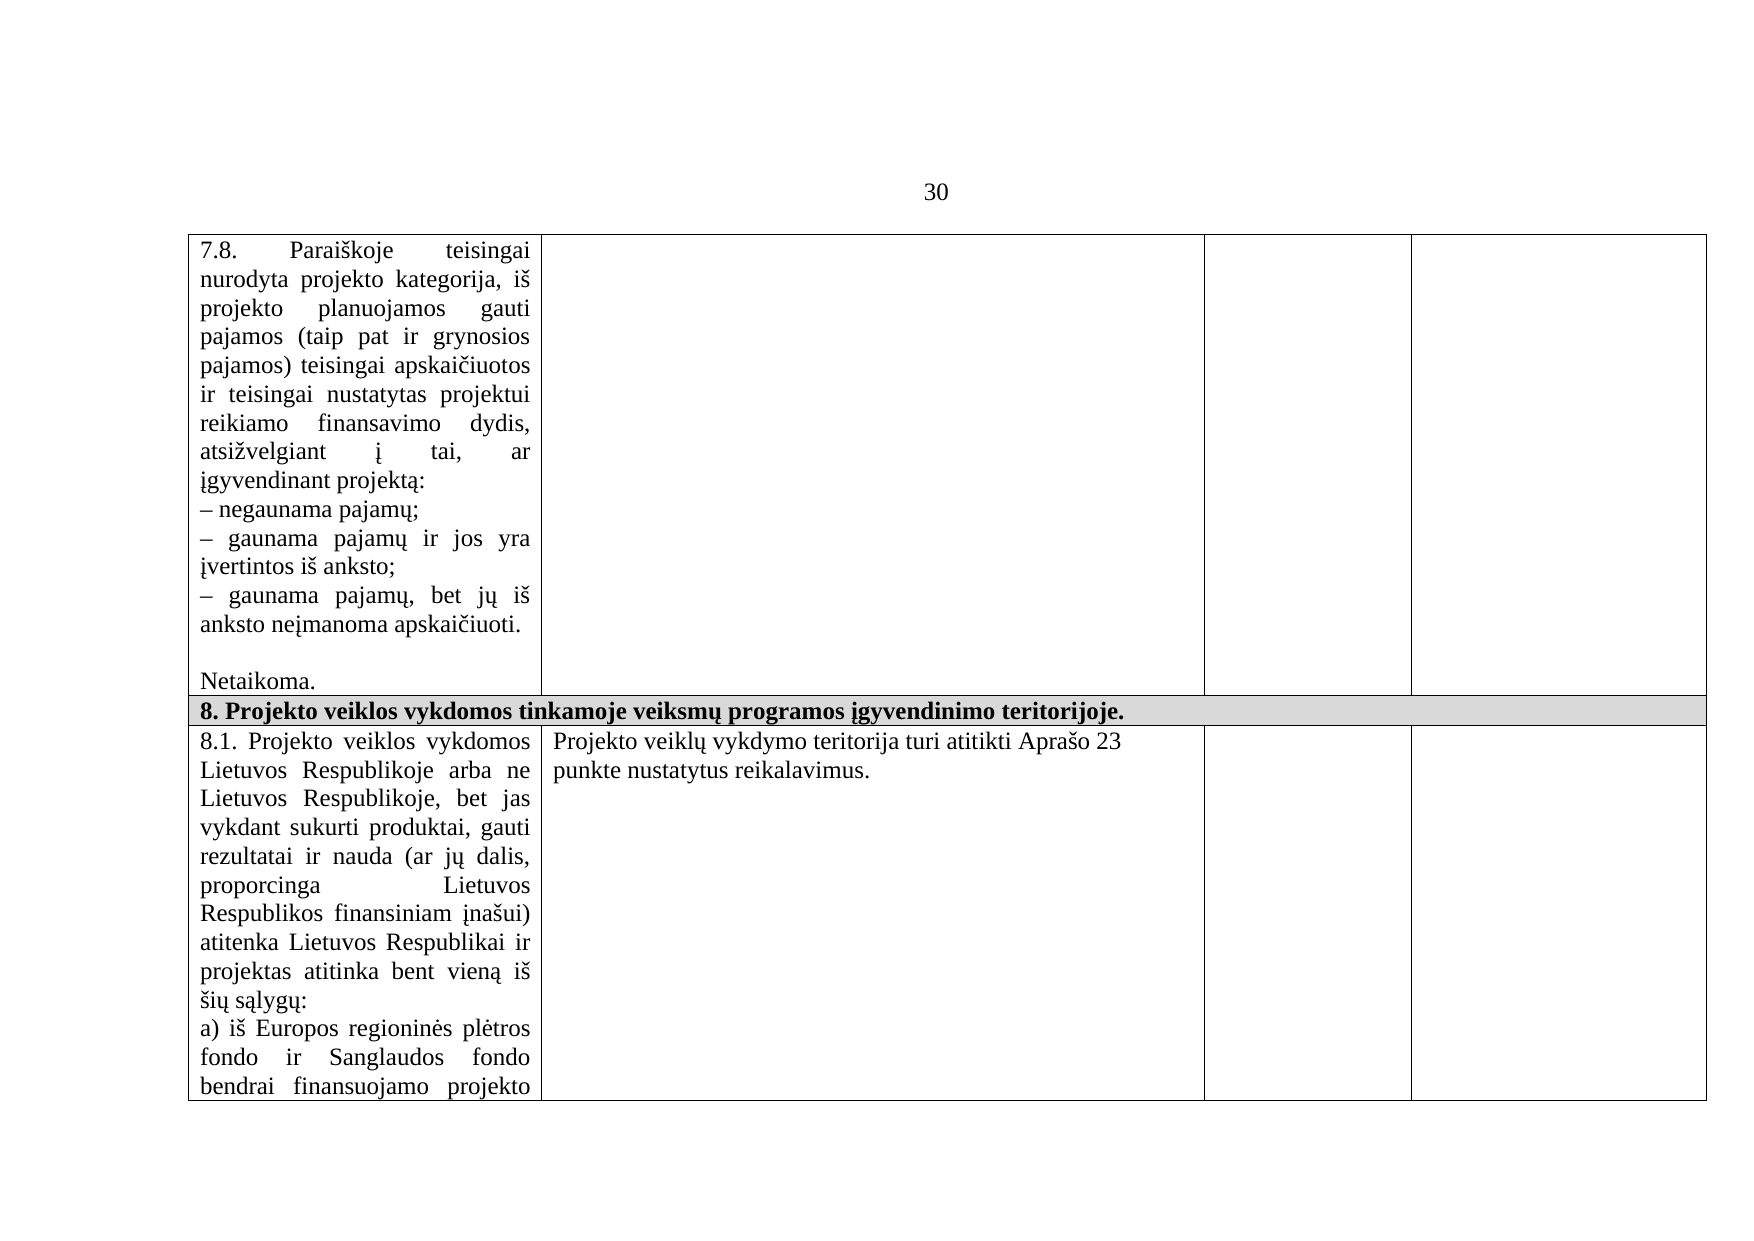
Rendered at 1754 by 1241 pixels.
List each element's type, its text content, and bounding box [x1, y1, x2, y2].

table_cell 8.1. Projekto veiklos vykdomos Lietuvos Respublikoje arba ne Lietuvos Respublikoje, bet jas vykdant sukurti produktai, gauti rezultatai ir nauda (ar jų dalis, proporcinga Lietuvos Respublikos finansiniam įnašui) atitenka Lietuvos Respublikai ir projektas atitinka bent vieną iš šių sąlygų: a) iš Europos regioninės plėtros fondo ir Sanglaudos fondo bendrai finansuojamo projekto [189, 726, 541, 1100]
table_cell [1412, 726, 1706, 1100]
table_cell 8. Projekto veiklos vykdomos tinkamoje veiksmų programos įgyvendinimo teritorijoje. [189, 696, 1706, 725]
table_cell [1707, 695, 1711, 725]
table_cell [1412, 235, 1706, 695]
table_cell [1205, 726, 1411, 1100]
table_cell 7.8. Paraiškoje teisingai nurodyta projekto kategorija, iš projekto planuojamos gauti pajamos (taip pat ir grynosios pajamos) teisingai apskaičiuotos ir teisingai nustatytas projektui reikiamo finansavimo dydis, atsižvelgiant į tai, ar įgyvendinant projektą: – negaunama pajamų; – gaunama pajamų ir jos yra įvertintos iš anksto; – gaunama pajamų, bet jų iš anksto neįmanoma apskaičiuoti. Netaikoma. [189, 235, 541, 695]
table_cell Projekto veiklų vykdymo teritorija turi atitikti Aprašo 23 punkte nustatytus reikalavimus. [542, 726, 1204, 1100]
table_cell [1707, 725, 1711, 1100]
table_cell [1205, 235, 1411, 695]
table_cell [542, 235, 1204, 695]
table_cell [1707, 234, 1711, 695]
